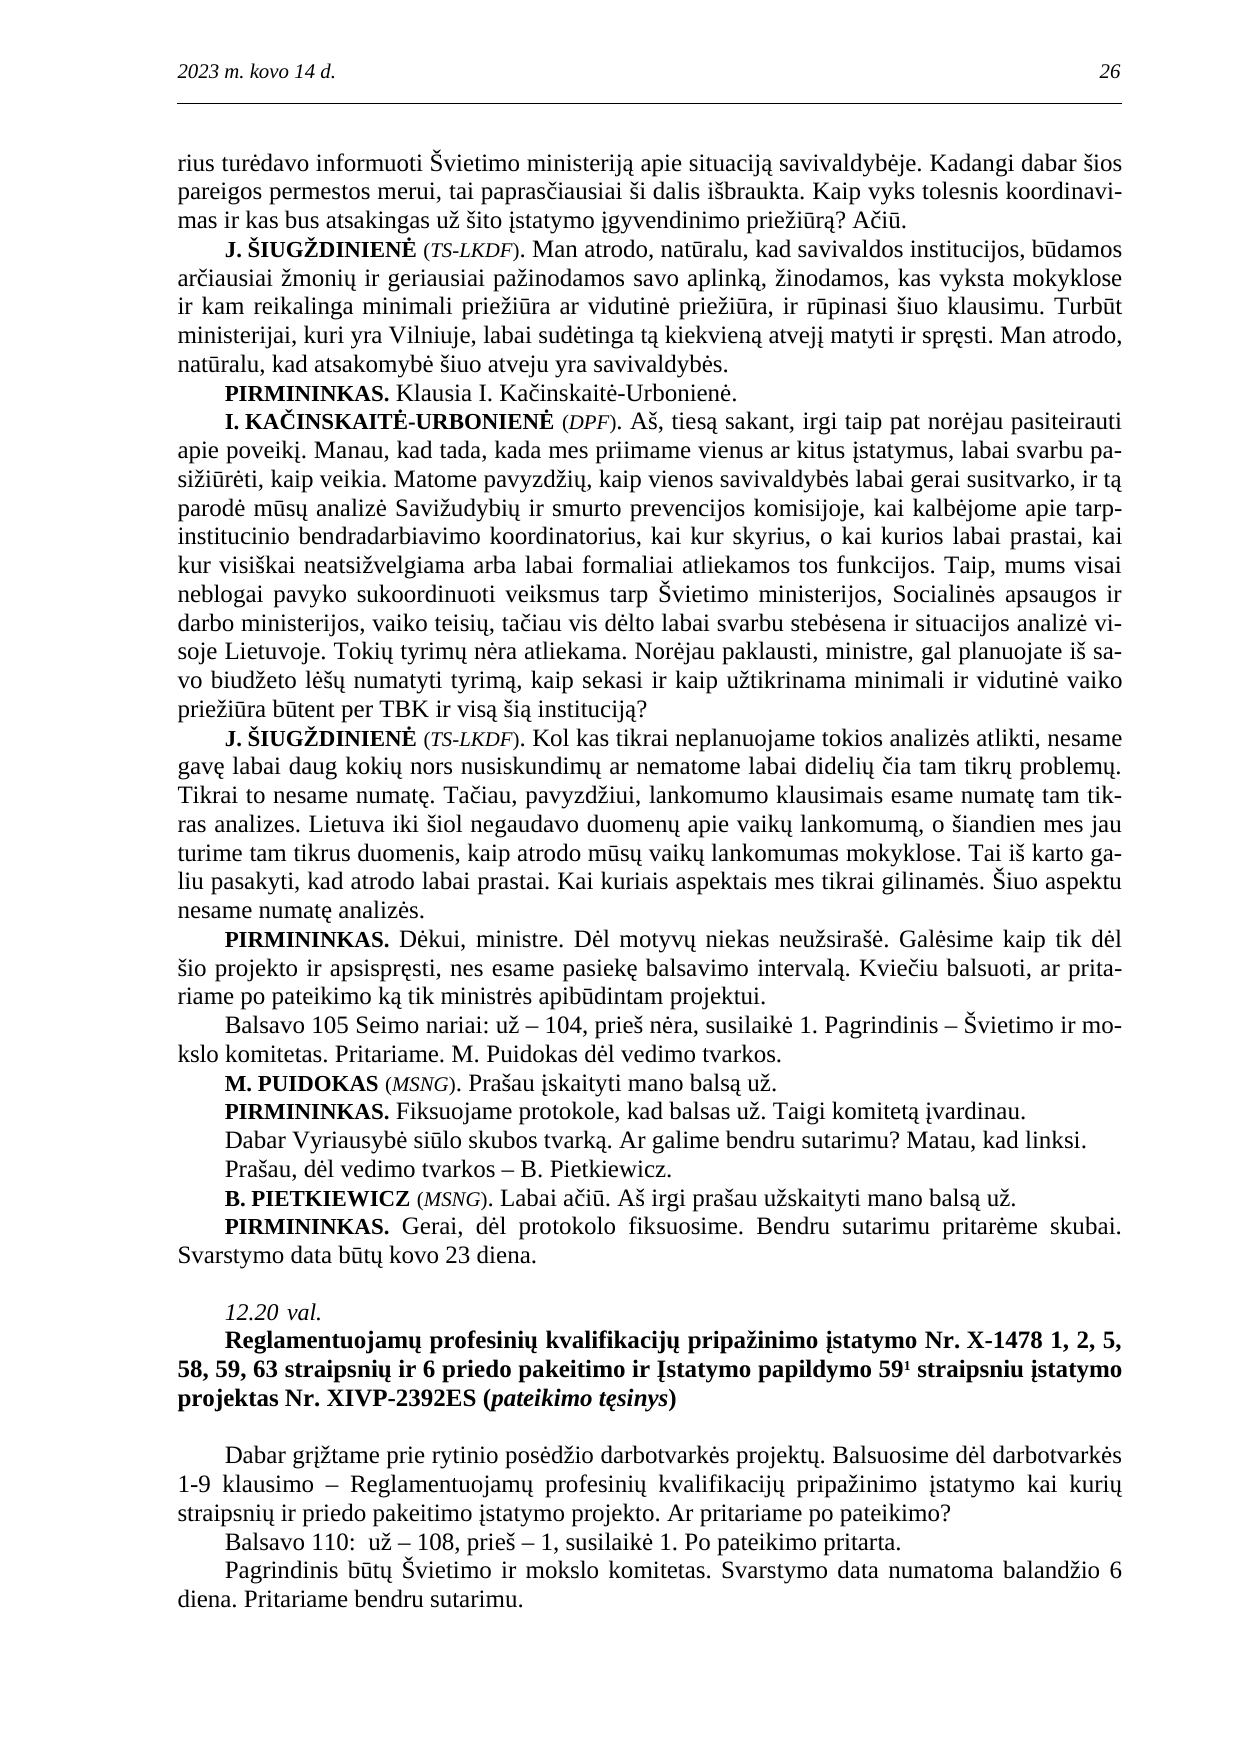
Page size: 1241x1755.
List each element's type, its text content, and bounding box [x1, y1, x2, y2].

text PIRMININKAS. Dė­kui, mi­nist­re. Dėl mo­ty­vų nie­kas ne­už­si­ra­šė. Ga­lė­si­me kaip tik dėl šio pro­jek­to ir ap­si­spręs­ti, nes esa­me pa­sie­kę bal­sa­vi­mo in­ter­va­lą. Kvie­čiu bal­suo­ti, ar pri­ta­ria­me po pa­tei­ki­mo ką tik mi­nist­rės api­bū­din­tam pro­jek­tui. [177, 924, 1122, 1010]
text Pra­šau, dėl ve­di­mo tvar­kos – B. Piet­kie­wicz. [177, 1154, 1122, 1183]
text Da­bar Vy­riau­sy­bė siū­lo sku­bos tvar­ką. Ar ga­li­me ben­dru su­ta­ri­mu? Ma­tau, kad link­si. [177, 1125, 1122, 1154]
text Pa­grin­di­nis bū­tų Švie­ti­mo ir moks­lo ko­mi­te­tas. Svars­ty­mo da­ta nu­ma­to­ma ba­lan­džio 6 die­na. Pri­ta­ria­me ben­dru su­ta­ri­mu. [177, 1555, 1122, 1613]
text B. PIETKIEWICZ (MSNG). La­bai ačiū. Aš ir­gi pra­šau už­skai­ty­ti ma­no bal­są už. [177, 1183, 1122, 1211]
text Bal­sa­vo 110: už – 108, prieš – 1, su­si­lai­kė 1. Po pa­tei­ki­mo pri­tar­ta. [177, 1527, 1122, 1555]
text PIRMININKAS. Klau­sia I. Ka­čins­kai­tė-Ur­bo­nie­nė. [177, 378, 1122, 406]
text J. ŠIUGŽDINIENĖ (TS-LKDF). Kol kas tik­rai ne­pla­nuo­ja­me to­kios ana­li­zės at­lik­ti, ne­sa­me ga­vę la­bai daug ko­kių nors nu­si­skun­di­mų ar ne­ma­to­me la­bai di­de­lių čia tam tik­rų pro­ble­mų. Tik­rai to ne­sa­me nu­ma­tę. Ta­čiau, pa­vyz­džiui, lan­ko­mu­mo klau­si­mais esa­me nu­ma­tę tam tik­ras ana­li­zes. Lie­tu­va iki šiol ne­gau­da­vo duo­me­nų apie vai­kų lan­ko­mu­mą, o šian­dien mes jau tu­ri­me tam tik­rus duo­me­nis, kaip at­ro­do mū­sų vai­kų lan­ko­mu­mas mo­kyk­lo­se. Tai iš kar­to ga­liu pa­sa­ky­ti, kad at­ro­do la­bai pras­tai. Kai ku­riais as­pek­tais mes tik­rai gi­li­na­mės. Šiuo as­pek­tu ne­sa­me nu­ma­tę ana­li­zės. [177, 723, 1122, 924]
text Da­bar grįž­ta­me prie ry­ti­nio po­sė­džio dar­bo­tvarkės pro­jek­tų. Bal­suo­si­me dėl dar­bo­tvarkės 1-9 klau­si­mo – Reg­la­men­tuo­ja­mų pro­fe­si­nių kva­li­fi­ka­ci­jų pri­pa­ži­ni­mo įsta­ty­mo kai ku­rių straips­nių ir prie­do pa­kei­ti­mo įsta­ty­mo pro­jek­to. Ar pri­ta­ria­me po pa­tei­ki­mo? [177, 1440, 1122, 1527]
text rius tu­rė­da­vo in­for­muo­ti Švie­ti­mo mi­nis­te­ri­ją apie si­tu­a­ci­ją sa­vi­val­dy­bė­je. Ka­dan­gi da­bar šios pa­rei­gos per­mes­tos me­rui, tai pa­pras­čiau­siai ši da­lis iš­brauk­ta. Kaip vyks to­les­nis ko­or­di­na­vi­mas ir kas bus at­sa­kin­gas už ši­to įsta­ty­mo įgy­ven­di­ni­mo prie­žiū­rą? Ačiū. [177, 148, 1122, 234]
text 12.20 val. [224, 1298, 1122, 1325]
text PIRMININKAS. Ge­rai, dėl pro­to­ko­lo fik­suo­si­me. Ben­dru su­ta­ri­mu pri­ta­rė­me sku­bai. Svars­ty­mo da­ta bū­tų ko­vo 23 die­na. [177, 1211, 1122, 1269]
text Bal­sa­vo 105 Sei­mo na­riai: už – 104, prieš nė­ra, su­si­lai­kė 1. Pa­grin­di­nis – Švie­ti­mo ir mo­ks­lo ko­mi­te­tas. Pri­ta­ria­me. M. Pui­do­kas dėl ve­di­mo tvar­kos. [177, 1010, 1122, 1068]
text J. ŠIUGŽDINIENĖ (TS-LKDF). Man at­ro­do, na­tū­ra­lu, kad sa­vi­val­dos ins­ti­tu­ci­jos, bū­da­mos ar­čiau­siai žmo­nių ir ge­riau­siai pa­ži­no­da­mos sa­vo ap­lin­ką, ži­no­da­mos, kas vyks­ta mo­kyk­lo­se ir kam rei­ka­lin­ga mi­ni­ma­li prie­žiū­ra ar vi­du­ti­nė prie­žiū­ra, ir rū­pi­na­si šiuo klau­si­mu. Tur­būt mi­nis­te­ri­jai, ku­ri yra Vil­niu­je, la­bai su­dė­tin­ga tą kiek­vie­ną at­ve­jį ma­ty­ti ir spręs­ti. Man at­ro­do, na­tū­ra­lu, kad at­sa­ko­my­bė šiuo at­ve­ju yra sa­vi­val­dy­bės. [177, 234, 1122, 378]
text I. KAČINSKAITĖ-URBONIENĖ (DPF). Aš, tie­są sa­kant, ir­gi taip pat no­rė­jau pa­si­tei­rau­ti apie po­vei­kį. Ma­nau, kad ta­da, ka­da mes pri­ima­me vie­nus ar ki­tus įsta­ty­mus, la­bai svar­bu pa­si­žiū­rė­ti, kaip vei­kia. Ma­to­me pa­vyz­džių, kaip vie­nos sa­vi­val­dy­bės la­bai ge­rai su­si­tvar­ko, ir tą pa­ro­dė mū­sų ana­li­zė Sa­vi­žu­dy­bių ir smur­to pre­ven­ci­jos ko­mi­si­jo­je, kai kal­bė­jo­me apie tar­p­ins­ti­tu­ci­nio ben­dra­dar­bia­vi­mo ko­or­di­na­to­rius, kai kur sky­rius, o kai ku­rios la­bai pras­tai, kai kur vi­siš­kai neat­si­žvel­gia­ma ar­ba la­bai for­ma­liai at­lie­ka­mos tos funk­ci­jos. Taip, mums vi­sai ne­blo­gai pa­vy­ko su­ko­or­di­nuo­ti veiks­mus tarp Švie­ti­mo mi­nis­te­ri­jos, So­cia­li­nės ap­sau­gos ir dar­bo mi­nis­te­ri­jos, vai­ko tei­sių, ta­čiau vis dėl­to la­bai svar­bu ste­bė­se­na ir si­tu­a­ci­jos ana­li­zė vi­so­je Lie­tu­vo­je. To­kių ty­ri­mų nė­ra at­lie­ka­ma. No­rė­jau pa­klaus­ti, mi­nist­re, gal pla­nuo­ja­te iš sa­vo biu­dže­to lė­šų nu­ma­ty­ti ty­ri­mą, kaip se­ka­si ir kaip už­tik­ri­na­ma mi­ni­ma­li ir vi­du­ti­nė vai­ko prie­žiū­ra bū­tent per TBK ir vi­są šią ins­ti­tu­ci­ją? [177, 406, 1122, 723]
text M. PUIDOKAS (MSNG). Pra­šau įskai­ty­ti ma­no bal­są už. [177, 1068, 1122, 1096]
text Reg­la­men­tuo­ja­mų pro­fe­si­nių kva­li­fi­ka­ci­jų pri­pa­ži­ni­mo įsta­ty­mo Nr. X-1478 1, 2, 5, 58, 59, 63 straips­nių ir 6 prie­do pa­kei­ti­mo ir Įsta­ty­mo pa­pil­dy­mo 591 straips­niu įsta­ty­mo pro­jek­tas Nr. XIVP-2392ES (pa­tei­ki­mo tę­si­nys) [177, 1325, 1122, 1412]
text PIRMININKAS. Fik­suo­ja­me pro­to­ko­le, kad bal­sas už. Tai­gi ko­mi­te­tą įvar­di­nau. [177, 1096, 1122, 1125]
